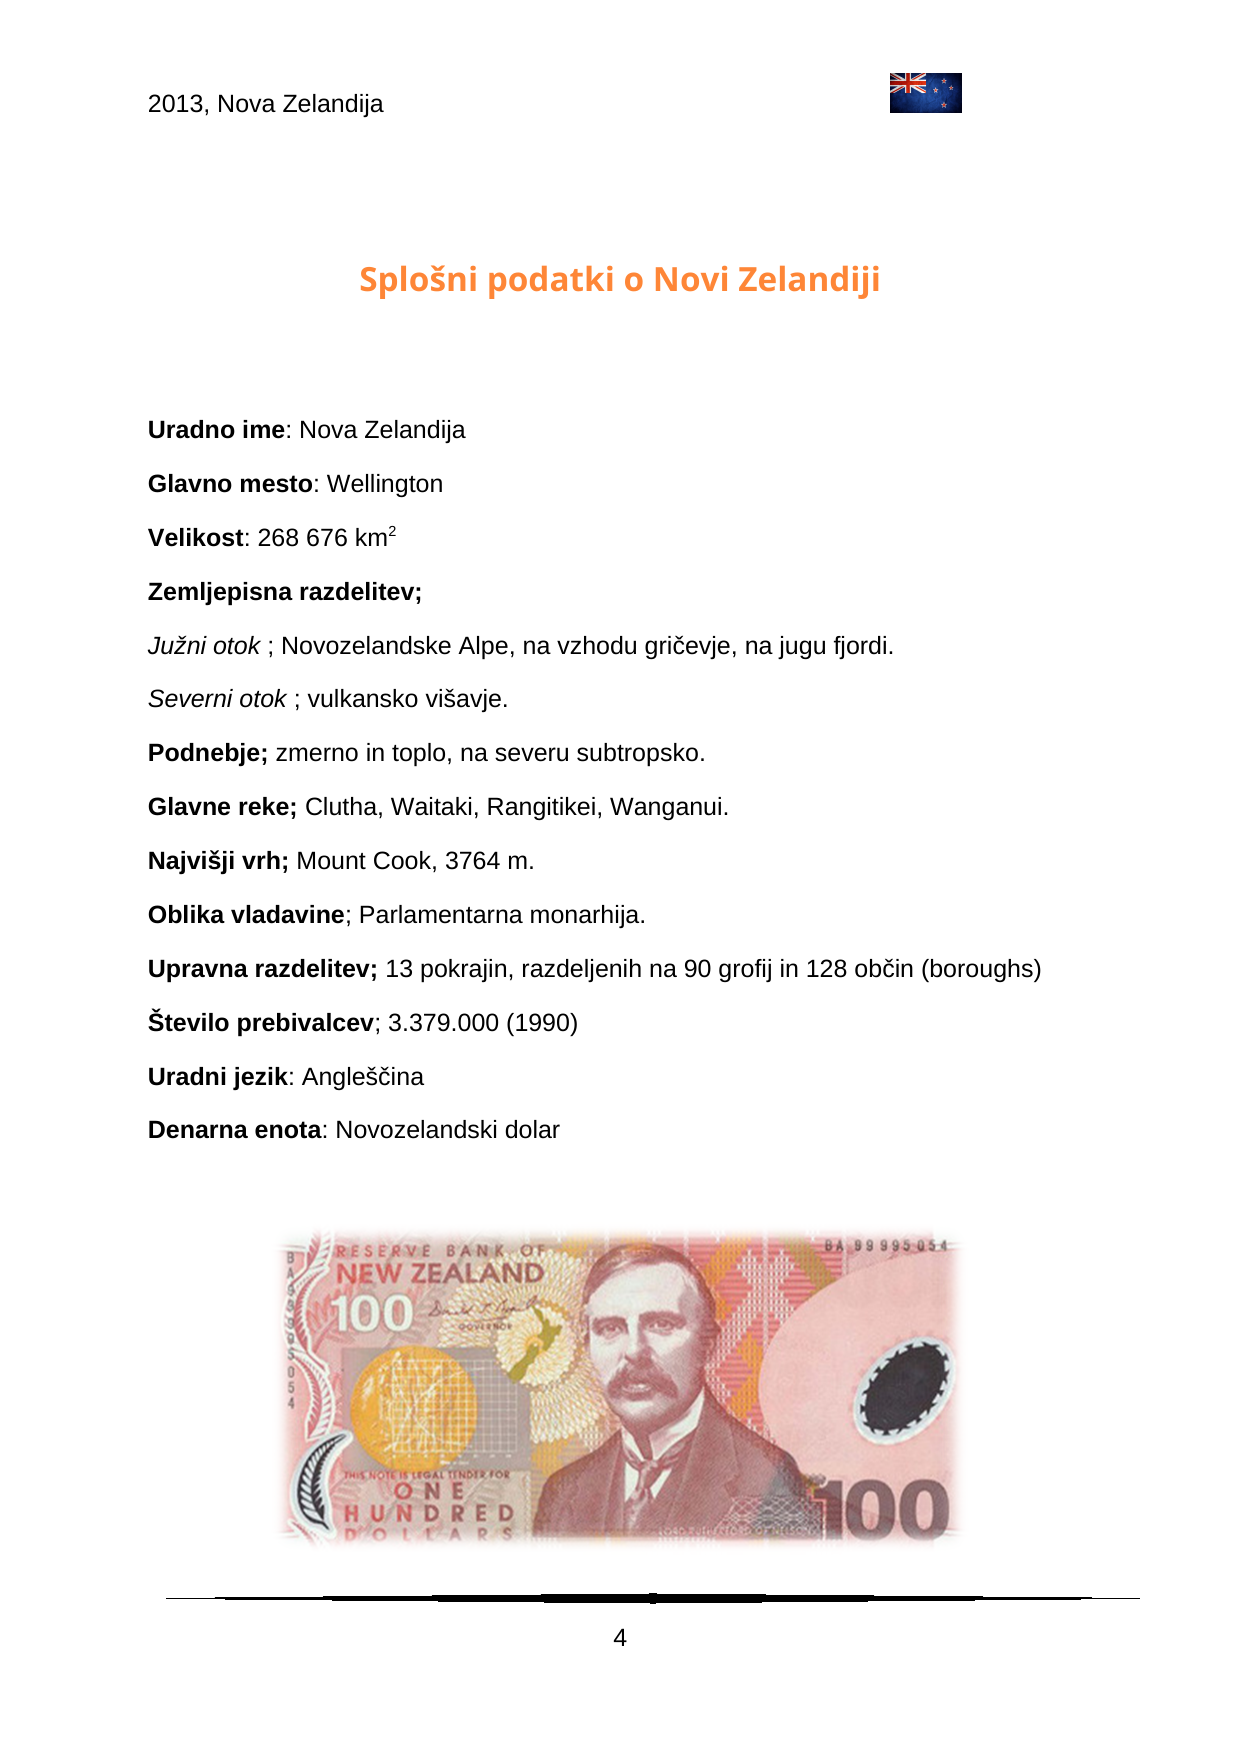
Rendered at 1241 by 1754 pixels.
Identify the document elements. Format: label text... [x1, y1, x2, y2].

subtitle Splošni podatki o Novi Zelandiji [148, 255, 1093, 301]
text Velikost: 268 676 km2 [148, 523, 1093, 552]
picture [269, 1222, 971, 1555]
text Uradni jezik: Angleščina [148, 1061, 1093, 1090]
text Najvišji vrh; Mount Cook, 3764 m. [148, 846, 1093, 875]
text Oblika vladavine; Parlamentarna monarhija. [148, 900, 1093, 929]
text Uradno ime: Nova Zelandija [148, 415, 1093, 444]
text Glavno mesto: Wellington [148, 469, 1093, 498]
text Severni otok ; vulkansko višavje. [148, 684, 1093, 713]
text Upravna razdelitev; 13 pokrajin, razdeljenih na 90 grofij in 128 občin (boroughs) [148, 954, 1093, 982]
text Število prebivalcev; 3.379.000 (1990) [148, 1008, 1093, 1036]
text Denarna enota: Novozelandski dolar [148, 1115, 1093, 1144]
text Glavne reke; Clutha, Waitaki, Rangitikei, Wanganui. [148, 792, 1093, 821]
text Južni otok ; Novozelandske Alpe, na vzhodu gričevje, na jugu fjordi. [148, 631, 1093, 659]
text Zemljepisna razdelitev; [148, 577, 1093, 606]
picture [890, 73, 962, 113]
text Podnebje; zmerno in toplo, na severu subtropsko. [148, 738, 1093, 767]
